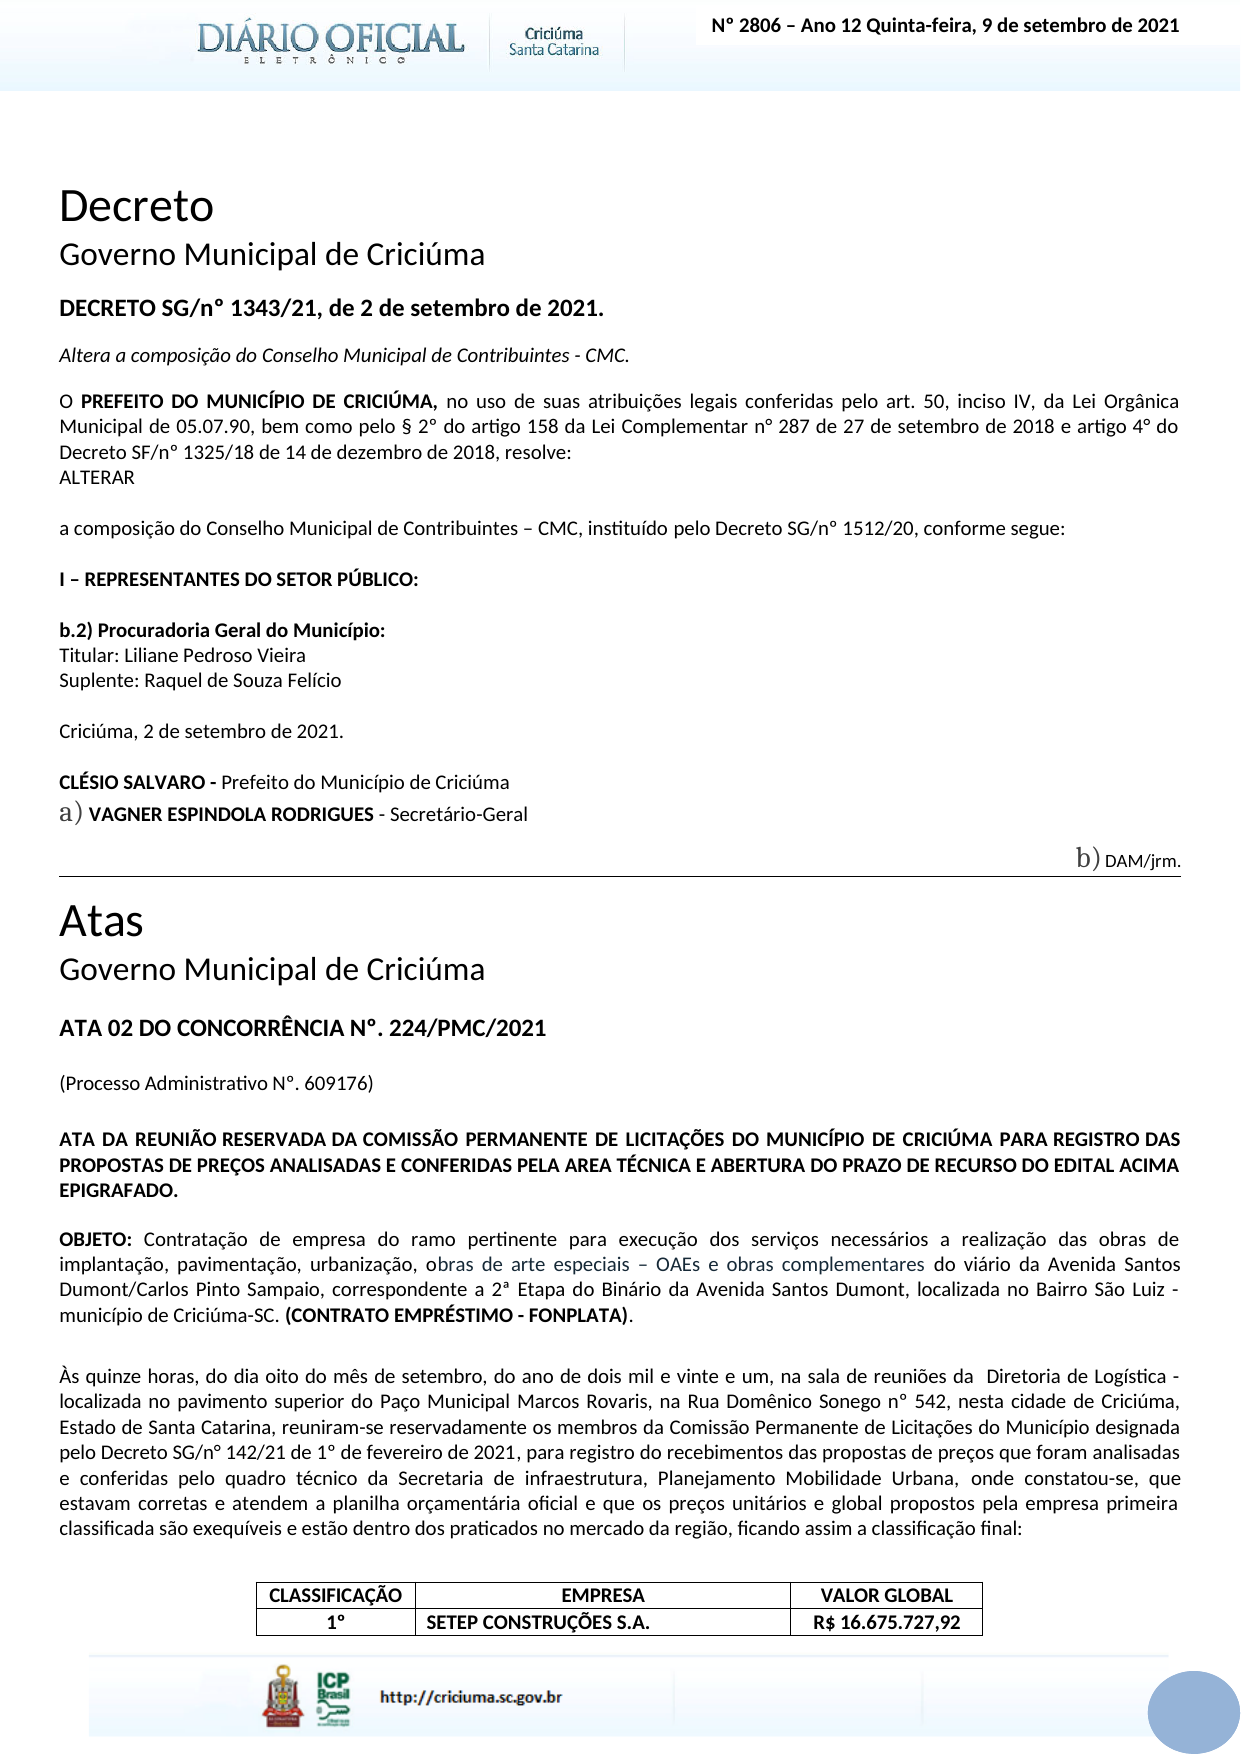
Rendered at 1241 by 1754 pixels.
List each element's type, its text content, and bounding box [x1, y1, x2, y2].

text Às quinze horas, do dia oito do mês de setembro, do ano de dois mil e vinte e um, na sala de reuniões da Diretoria de Logística - localizada no pavimento superior do Paço Municipal Marcos Rovaris, na Rua Domênico Sonego nº 542, nesta cidade de Criciúma, Estado de Santa Catarina, reuniram-se reservadamente os membros da Comissão Permanente de Licitações do Município designada pelo Decreto SG/n° 142/21 de 1º de fevereiro de 2021, para registro do recebimentos das propostas de preços que foram analisadas e conferidas pelo quadro técnico da Secretaria de infraestrutura, Planejamento Mobilidade Urbana, onde constatou-se, que estavam corretas e atendem a planilha orçamentária oficial e que os preços unitários e global propostos pela empresa primeira classificada são exequíveis e estão dentro dos praticados no mercado da região, ficando assim a classificação final: [59, 1363, 1181, 1541]
text b.2) Procuradoria Geral do Município: [59, 617, 1181, 642]
text Criciúma, 2 de setembro de 2021. [59, 718, 1181, 744]
text VAGNER ESPINDOLA RODRIGUES - Secretário-Geral [59, 795, 1181, 828]
text ALTERAR [59, 464, 1186, 490]
text Governo Municipal de Criciúma [59, 233, 1181, 274]
table_header EMPRESA [416, 1583, 790, 1608]
text a composição do Conselho Municipal de Contribuintes – CMC, instituído pelo Decreto SG/nº 1512/20, conforme segue: [59, 515, 1186, 541]
text CLÉSIO SALVARO - Prefeito do Município de Criciúma [59, 769, 1181, 795]
text Governo Municipal de Criciúma [59, 948, 1181, 989]
text DECRETO SG/nº 1343/21, de 2 de setembro de 2021. [59, 292, 1181, 322]
text OBJETO: Contratação de empresa do ramo pertinente para execução dos serviços necessários a realização das obras de implantação, pavimentação, urbanização, obras de arte especiais – OAEs e obras complementares do viário da Avenida Santos Dumont/Carlos Pinto Sampaio, correspondente a 2ª Etapa do Binário da Avenida Santos Dumont, localizada no Bairro São Luiz - município de Criciúma-SC. (CONTRATO EMPRÉSTIMO - FONPLATA). [59, 1226, 1181, 1327]
text (Processo Administrativo Nº. 609176) [59, 1071, 1183, 1096]
text ATA DA REUNIÃO RESERVADA DA COMISSÃO PERMANENTE DE LICITAÇÕES DO MUNICÍPIO DE CRICIÚMA PARA REGISTRO DAS PROPOSTAS DE PREÇOS ANALISADAS E CONFERIDAS PELA AREA TÉCNICA E ABERTURA DO PRAZO DE RECURSO DO EDITAL ACIMA EPIGRAFADO. [59, 1127, 1181, 1203]
table_cell SETEP CONSTRUÇÕES S.A. [416, 1609, 790, 1634]
text Altera a composição do Conselho Municipal de Contribuintes - CMC. [59, 342, 1186, 368]
text O PREFEITO DO MUNICÍPIO DE CRICIÚMA, no uso de suas atribuições legais conferidas pelo art. 50, inciso IV, da Lei Orgânica Municipal de 05.07.90, bem como pelo § 2º do artigo 158 da Lei Complementar n° 287 de 27 de setembro de 2018 e artigo 4° do Decreto SF/nº 1325/18 de 14 de dezembro de 2018, resolve: [59, 388, 1181, 464]
text Atas [59, 890, 1181, 948]
text Suplente: Raquel de Souza Felício [59, 668, 1181, 693]
table_cell 1º [257, 1609, 415, 1634]
table_header CLASSIFICAÇÃO [257, 1583, 415, 1608]
text Decreto [59, 174, 1181, 233]
text I – REPRESENTANTES DO SETOR PÚBLICO: [59, 566, 1186, 591]
text Titular: Liliane Pedroso Vieira [59, 642, 1181, 668]
text ATA 02 DO CONCORRÊNCIA Nº. 224/PMC/2021 [59, 1012, 1183, 1043]
table_header VALOR GLOBAL [791, 1583, 982, 1608]
text DAM/jrm. [59, 841, 1181, 876]
table_cell R$ 16.675.727,92 [791, 1609, 982, 1634]
